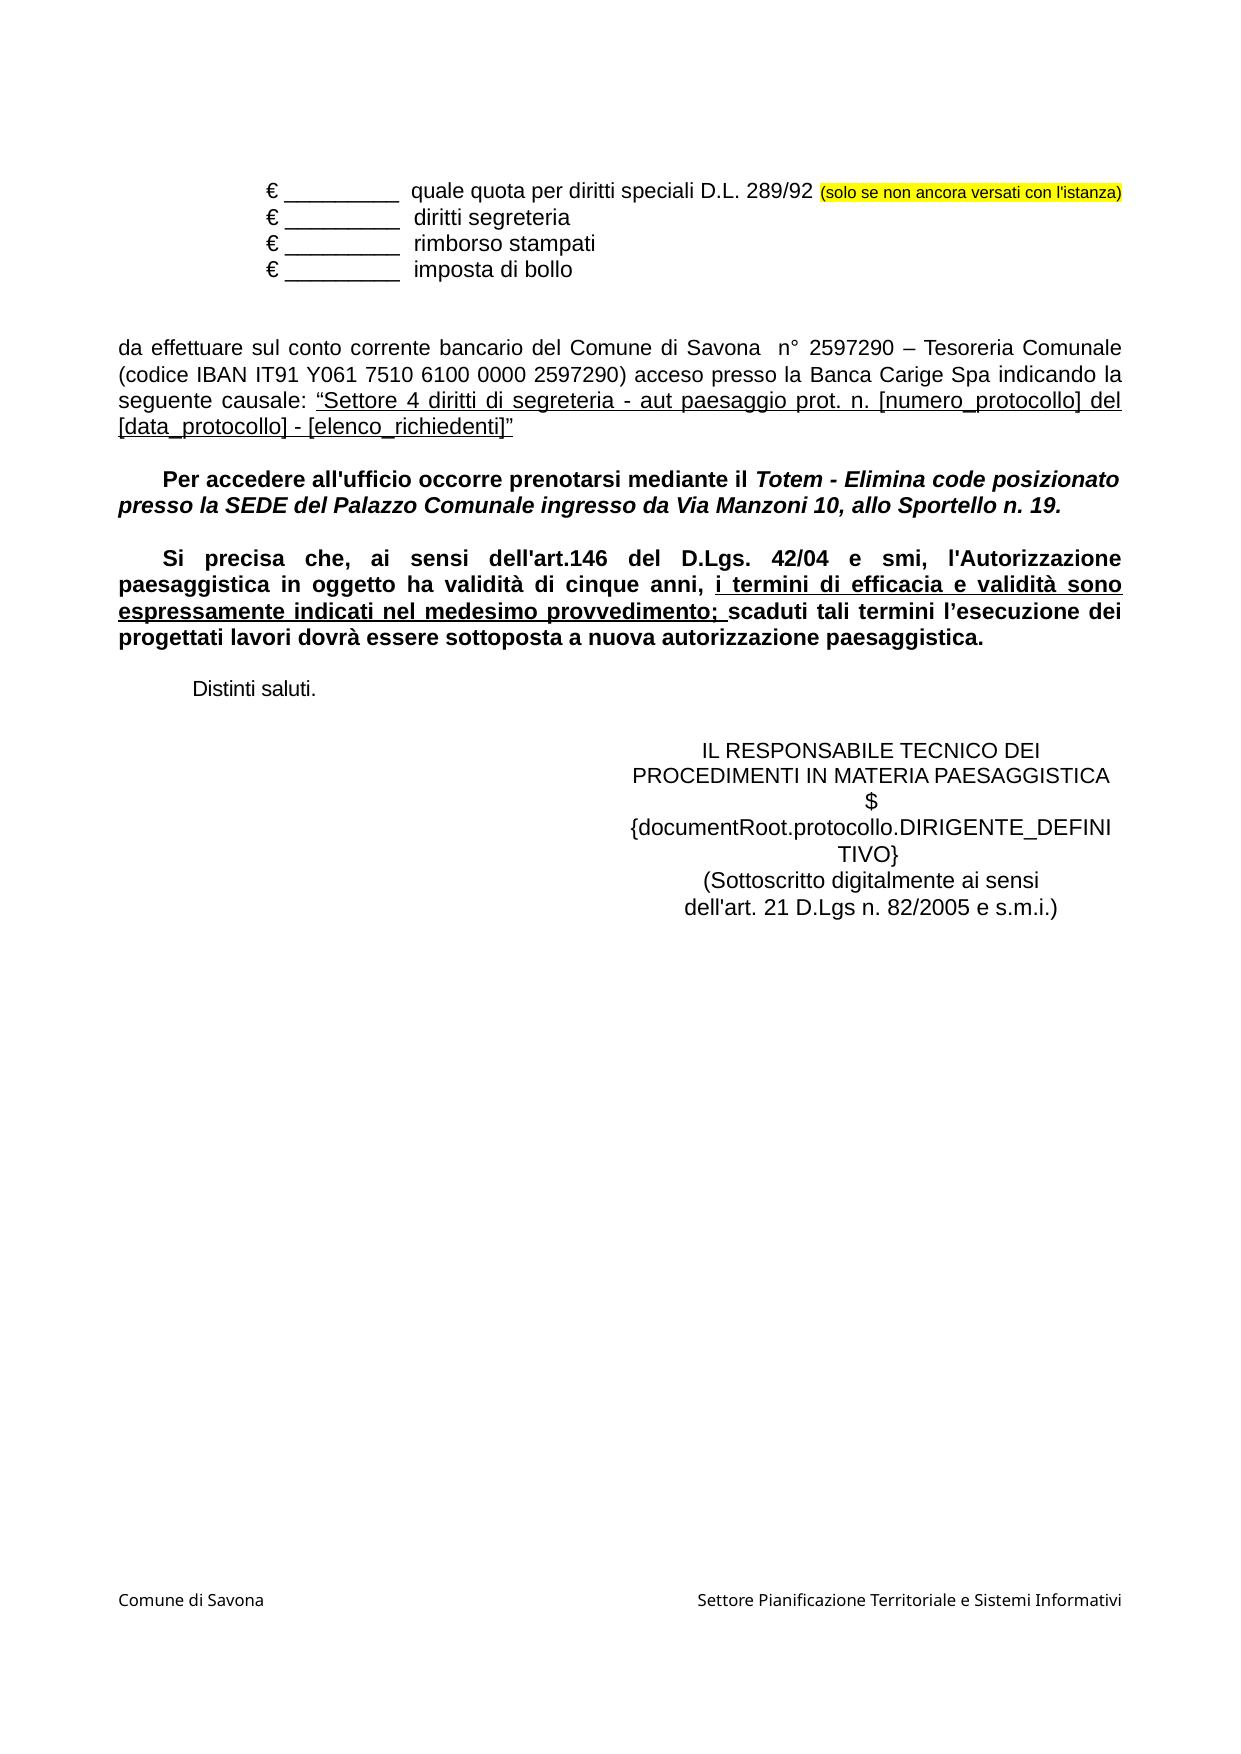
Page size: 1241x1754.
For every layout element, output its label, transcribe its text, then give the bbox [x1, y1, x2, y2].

text Si precisa che, ai sensi dell'art.146 del D.Lgs. 42/04 e smi, l'Autorizzazione paesaggistica in oggetto ha validità di cinque anni, i termini di efficacia e validità sono espressamente indicati nel medesimo provvedimento; scaduti tali termini l’esecuzione dei progettati lavori dovrà essere sottoposta a nuova autorizzazione paesaggistica. [118, 545, 1122, 650]
text Distinti saluti. [118, 676, 1122, 701]
table_cell ${documentRoot.protocollo.DIRIGENTE_DEFINITIVO} (Sottoscritto digitalmente ai sensi dell'art. 21 D.Lgs n. 82/2005 e s.m.i.) [620, 788, 1122, 946]
table_header [118, 727, 620, 788]
text da effettuare sul conto corrente bancario del Comune di Savona n° 2597290 – Tesoreria Comunale (codice IBAN IT91 Y061 7510 6100 0000 2597290) acceso presso la Banca Carige Spa indicando la seguente causale: “Settore 4 diritti di segreteria - aut paesaggio prot. n. [numero_protocollo] del [data_protocollo] - [elenco_richiedenti]” [118, 335, 1122, 439]
text € _________ quale quota per diritti speciali D.L. 289/92 (solo se non ancora versati con l'istanza) € _________ diritti segreteria [118, 177, 1122, 230]
text Per accedere all'ufficio occorre prenotarsi mediante il Totem - Elimina code posizionato presso la SEDE del Palazzo Comunale ingresso da Via Manzoni 10, allo Sportello n. 19. [118, 466, 1122, 519]
table_cell [118, 788, 620, 946]
table_header IL RESPONSABILE TECNICO DEI PROCEDIMENTI IN MATERIA PAESAGGISTICA [620, 727, 1122, 788]
text € _________ rimborso stampati [118, 230, 1122, 256]
text € _________ imposta di bollo [118, 256, 1122, 283]
